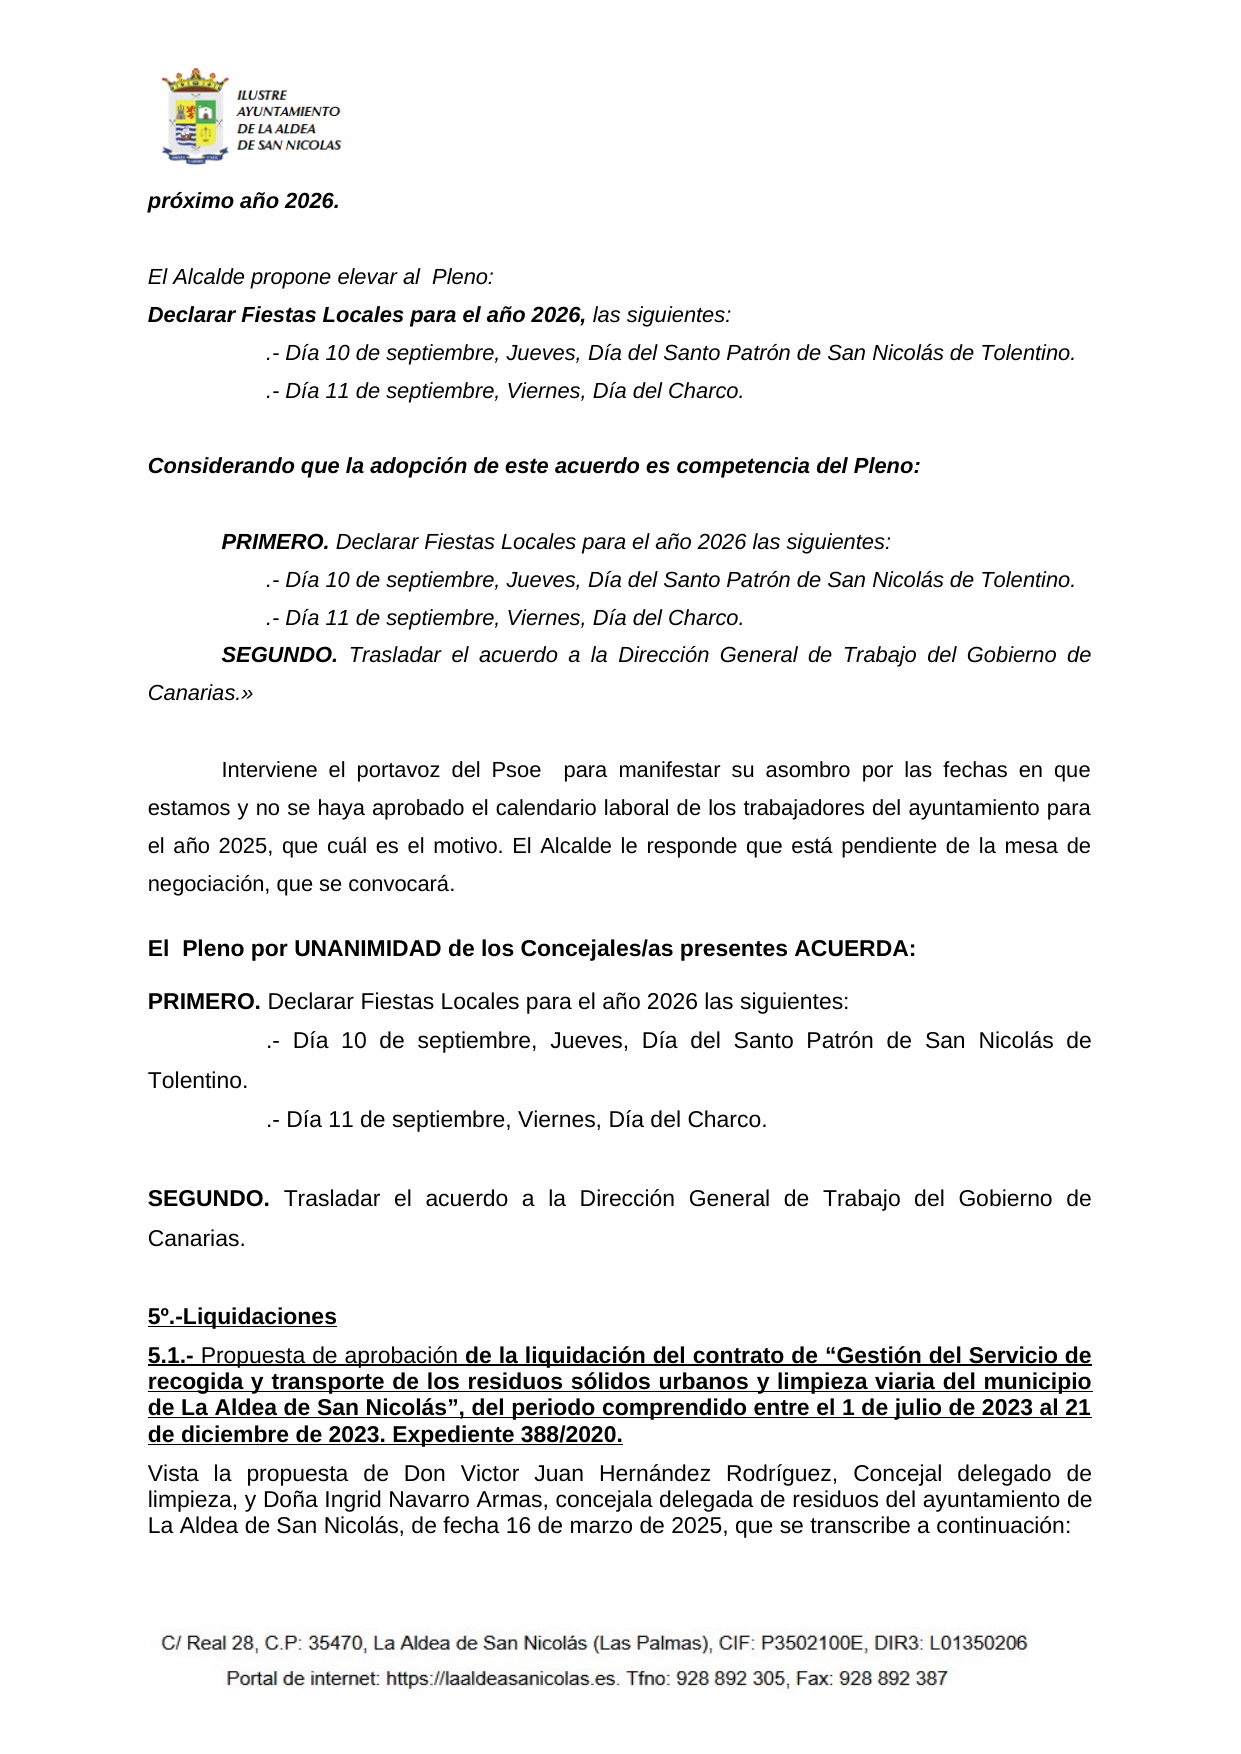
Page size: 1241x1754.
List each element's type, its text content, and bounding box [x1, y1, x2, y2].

picture [149, 1627, 1034, 1694]
text .- Día 10 de septiembre, Jueves, Día del Santo Patrón de San Nicolás de Tolentino. [148, 567, 1093, 592]
text Declarar Fiestas Locales para el año 2026, las siguientes: [148, 302, 1093, 327]
text próximo año 2026. [148, 188, 1093, 214]
text .- Día 11 de septiembre, Viernes, Día del Charco. [148, 1106, 1093, 1132]
text El Pleno por UNANIMIDAD de los Concejales/as presentes ACUERDA: [148, 935, 1093, 961]
text 5º.-Liquidaciones [148, 1303, 1093, 1329]
text .- Día 11 de septiembre, Viernes, Día del Charco. [148, 377, 1093, 403]
text SEGUNDO. Trasladar el acuerdo a la Dirección General de Trabajo del Gobierno de Canarias. [148, 1185, 1093, 1251]
text Vista la propuesta de Don Victor Juan Hernández Rodríguez, Concejal delegado de limpieza, y Doña Ingrid Navarro Armas, concejala delegada de residuos del ayuntamiento de La Aldea de San Nicolás, de fecha 16 de marzo de 2025, que se transcribe a continuación: [148, 1459, 1093, 1539]
text .- Día 10 de septiembre, Jueves, Día del Santo Patrón de San Nicolás de Tolentino. [148, 340, 1093, 365]
text Interviene el portavoz del Psoe para manifestar su asombro por las fechas en que estamos y no se haya aprobado el calendario laboral de los trabajadores del ayuntamiento para el año 2025, que cuál es el motivo. El Alcalde le responde que está pendiente de la mesa de negociación, que se convocará. [148, 757, 1093, 896]
text .- Día 11 de septiembre, Viernes, Día del Charco. [148, 604, 1093, 629]
text PRIMERO. Declarar Fiestas Locales para el año 2026 las siguientes: [148, 529, 1093, 554]
text de La Aldea de San Nicolás”, del periodo comprendido entre el 1 de julio de 2023 al 21 de diciembre de 2023. Expediente 388/2020. [148, 1392, 1093, 1447]
text PRIMERO. Declarar Fiestas Locales para el año 2026 las siguientes: [148, 988, 1093, 1014]
text .- Día 10 de septiembre, Jueves, Día del Santo Patrón de San Nicolás de Tolentino. [148, 1027, 1093, 1093]
text Considerando que la adopción de este acuerdo es competencia del Pleno: [148, 453, 1093, 478]
text SEGUNDO. Trasladar el acuerdo a la Dirección General de Trabajo del Gobierno de Canarias.» [148, 642, 1093, 705]
text 5.1.- Propuesta de aprobación de la liquidación del contrato de “Gestión del Servicio de recogida y transporte de los residuos sólidos urbanos y limpieza viaria del municipio [148, 1342, 1093, 1391]
text El Alcalde propone elevar al Pleno: [148, 264, 1093, 289]
picture [148, 60, 357, 172]
